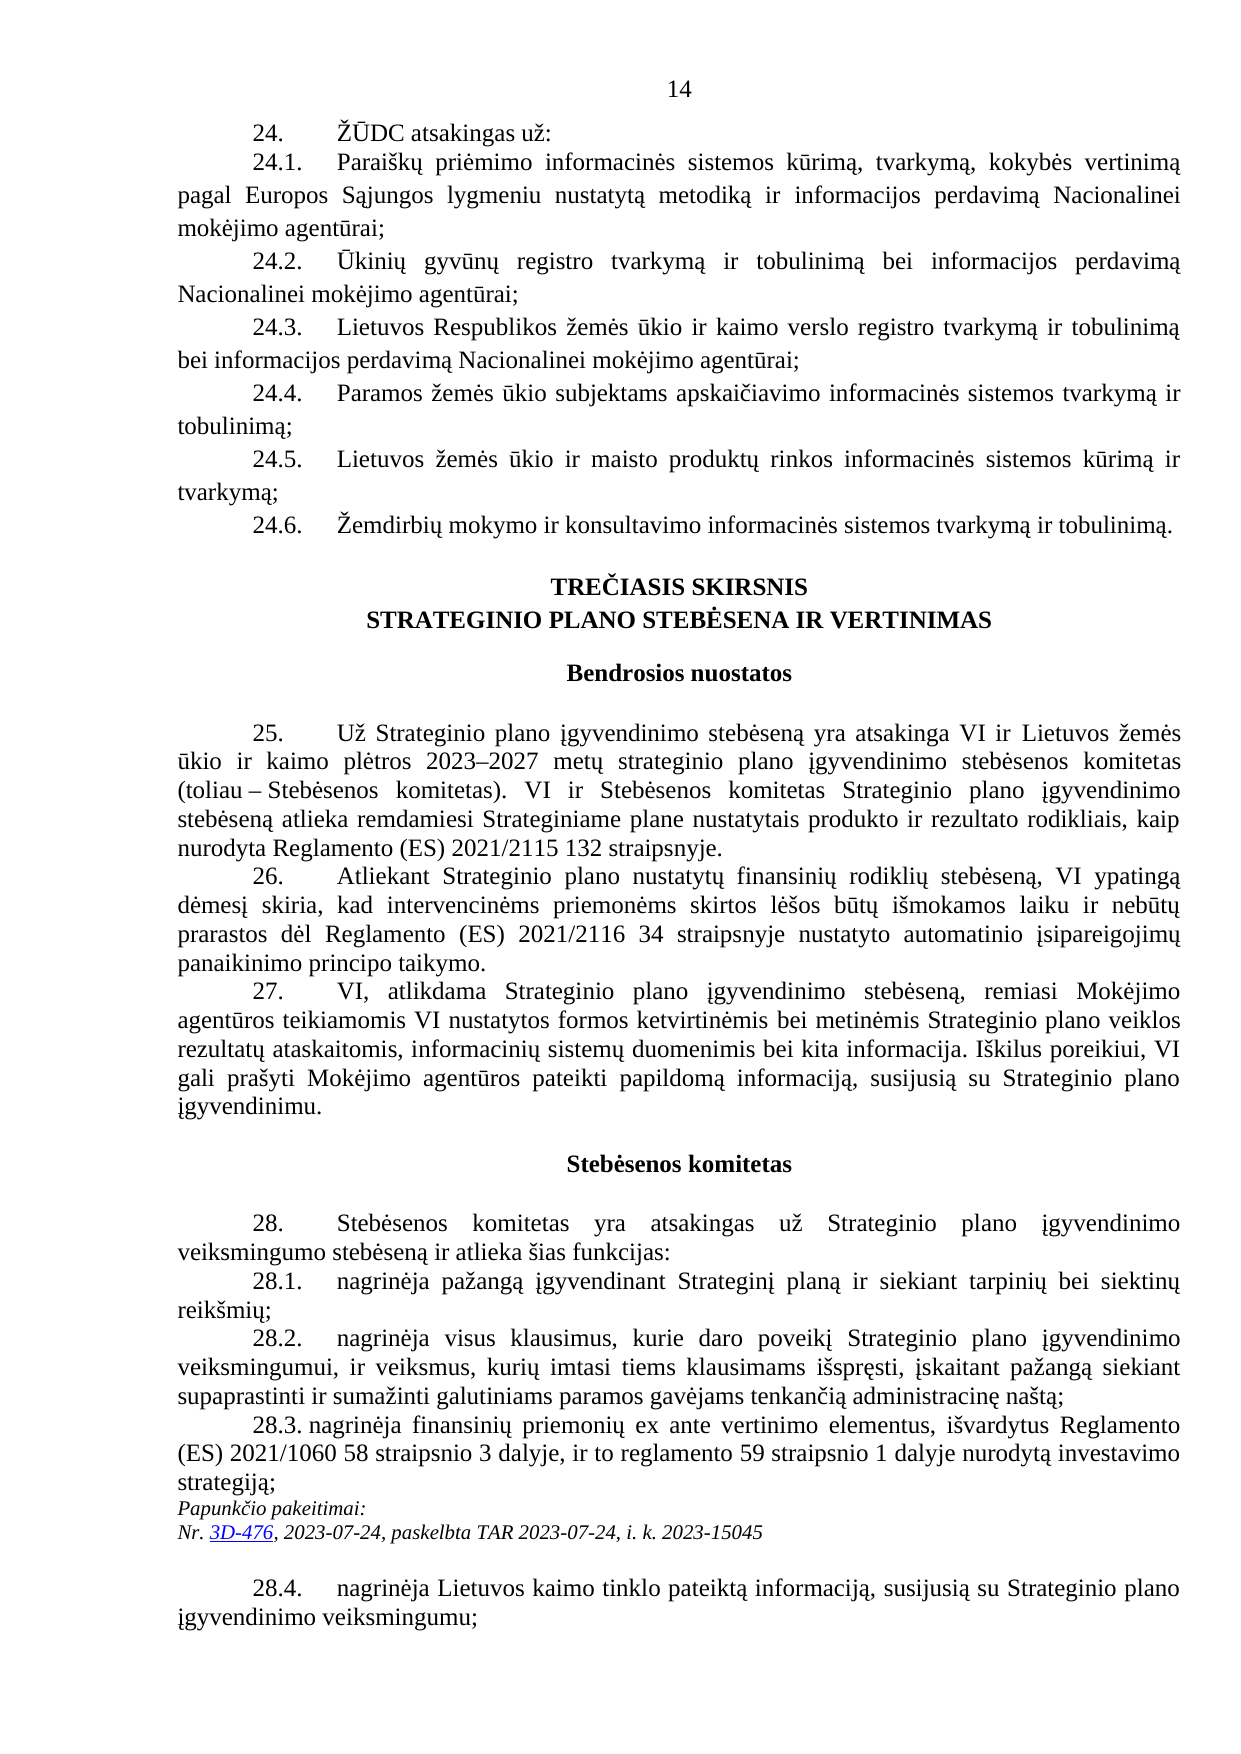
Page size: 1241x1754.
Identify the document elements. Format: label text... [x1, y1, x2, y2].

text 25. Už Strateginio plano įgyvendinimo stebėseną yra atsakinga VI ir Lietuvos žemės ūkio ir kaimo plėtros 2023–2027 metų strateginio plano įgyvendinimo stebėsenos komitetas (toliau – Stebėsenos komitetas). VI ir Stebėsenos komitetas Strateginio plano įgyvendinimo stebėseną atlieka remdamiesi Strateginiame plane nustatytais produkto ir rezultato rodikliais, kaip nurodyta Reglamento (ES) 2021/2115 132 straipsnyje. [177, 718, 1181, 861]
text 27. VI, atlikdama Strateginio plano įgyvendinimo stebėseną, remiasi Mokėjimo agentūros teikiamomis VI nustatytos formos ketvirtinėmis bei metinėmis Strateginio plano veiklos rezultatų ataskaitomis, informacinių sistemų duomenimis bei kita informacija. Iškilus poreikiui, VI gali prašyti Mokėjimo agentūros pateikti papildomą informaciją, susijusią su Strateginio plano įgyvendinimu. [177, 976, 1181, 1120]
subtitle STRATEGINIO PLANO STEBĖSENA IR VERTINIMAS [177, 605, 1181, 634]
text 24.2. Ūkinių gyvūnų registro tvarkymą ir tobulinimą bei informacijos perdavimą Nacionalinei mokėjimo agentūrai; [177, 246, 1181, 308]
subtitle Stebėsenos komitetas [177, 1149, 1181, 1178]
text 28.2. nagrinėja visus klausimus, kurie daro poveikį Strateginio plano įgyvendinimo veiksmingumui, ir veiksmus, kurių imtasi tiems klausimams išspręsti, įskaitant pažangą siekiant supaprastinti ir sumažinti galutiniams paramos gavėjams tenkančią administracinę naštą; [177, 1323, 1181, 1410]
text Nr. 3D-476, 2023-07-24, paskelbta TAR 2023-07-24, i. k. 2023-15045 [177, 1520, 1181, 1544]
text 24.4. Paramos žemės ūkio subjektams apskaičiavimo informacinės sistemos tvarkymą ir tobulinimą; [177, 378, 1181, 440]
text 28.4. nagrinėja Lietuvos kaimo tinklo pateiktą informaciją, susijusią su Strateginio plano įgyvendinimo veiksmingumu; [177, 1573, 1181, 1630]
subtitle Bendrosios nuostatos [177, 658, 1181, 687]
text Papunkčio pakeitimai: [177, 1496, 1181, 1520]
text 28. Stebėsenos komitetas yra atsakingas už Strateginio plano įgyvendinimo veiksmingumo stebėseną ir atlieka šias funkcijas: [177, 1208, 1181, 1266]
text 24.1. Paraiškų priėmimo informacinės sistemos kūrimą, tvarkymą, kokybės vertinimą pagal Europos Sąjungos lygmeniu nustatytą metodiką ir informacijos perdavimą Nacionalinei mokėjimo agentūrai; [177, 147, 1181, 242]
text 24.6. Žemdirbių mokymo ir konsultavimo informacinės sistemos tvarkymą ir tobulinimą. [177, 510, 1181, 539]
text 26. Atliekant Strateginio plano nustatytų finansinių rodiklių stebėseną, VI ypatingą dėmesį skiria, kad intervencinėms priemonėms skirtos lėšos būtų išmokamos laiku ir nebūtų prarastos dėl Reglamento (ES) 2021/2116 34 straipsnyje nustatyto automatinio įsipareigojimų panaikinimo principo taikymo. [177, 861, 1181, 976]
text 24.5. Lietuvos žemės ūkio ir maisto produktų rinkos informacinės sistemos kūrimą ir tvarkymą; [177, 444, 1181, 506]
text 24. ŽŪDC atsakingas už: [177, 118, 1181, 147]
subtitle TREČIASIS SKIRSNIS [177, 572, 1181, 601]
text 28.1. nagrinėja pažangą įgyvendinant Strateginį planą ir siekiant tarpinių bei siektinų reikšmių; [177, 1266, 1181, 1323]
text 28.3. nagrinėja finansinių priemonių ex ante vertinimo elementus, išvardytus Reglamento (ES) 2021/1060 58 straipsnio 3 dalyje, ir to reglamento 59 straipsnio 1 dalyje nurodytą investavimo strategiją; [177, 1410, 1181, 1496]
text 24.3. Lietuvos Respublikos žemės ūkio ir kaimo verslo registro tvarkymą ir tobulinimą bei informacijos perdavimą Nacionalinei mokėjimo agentūrai; [177, 312, 1181, 374]
